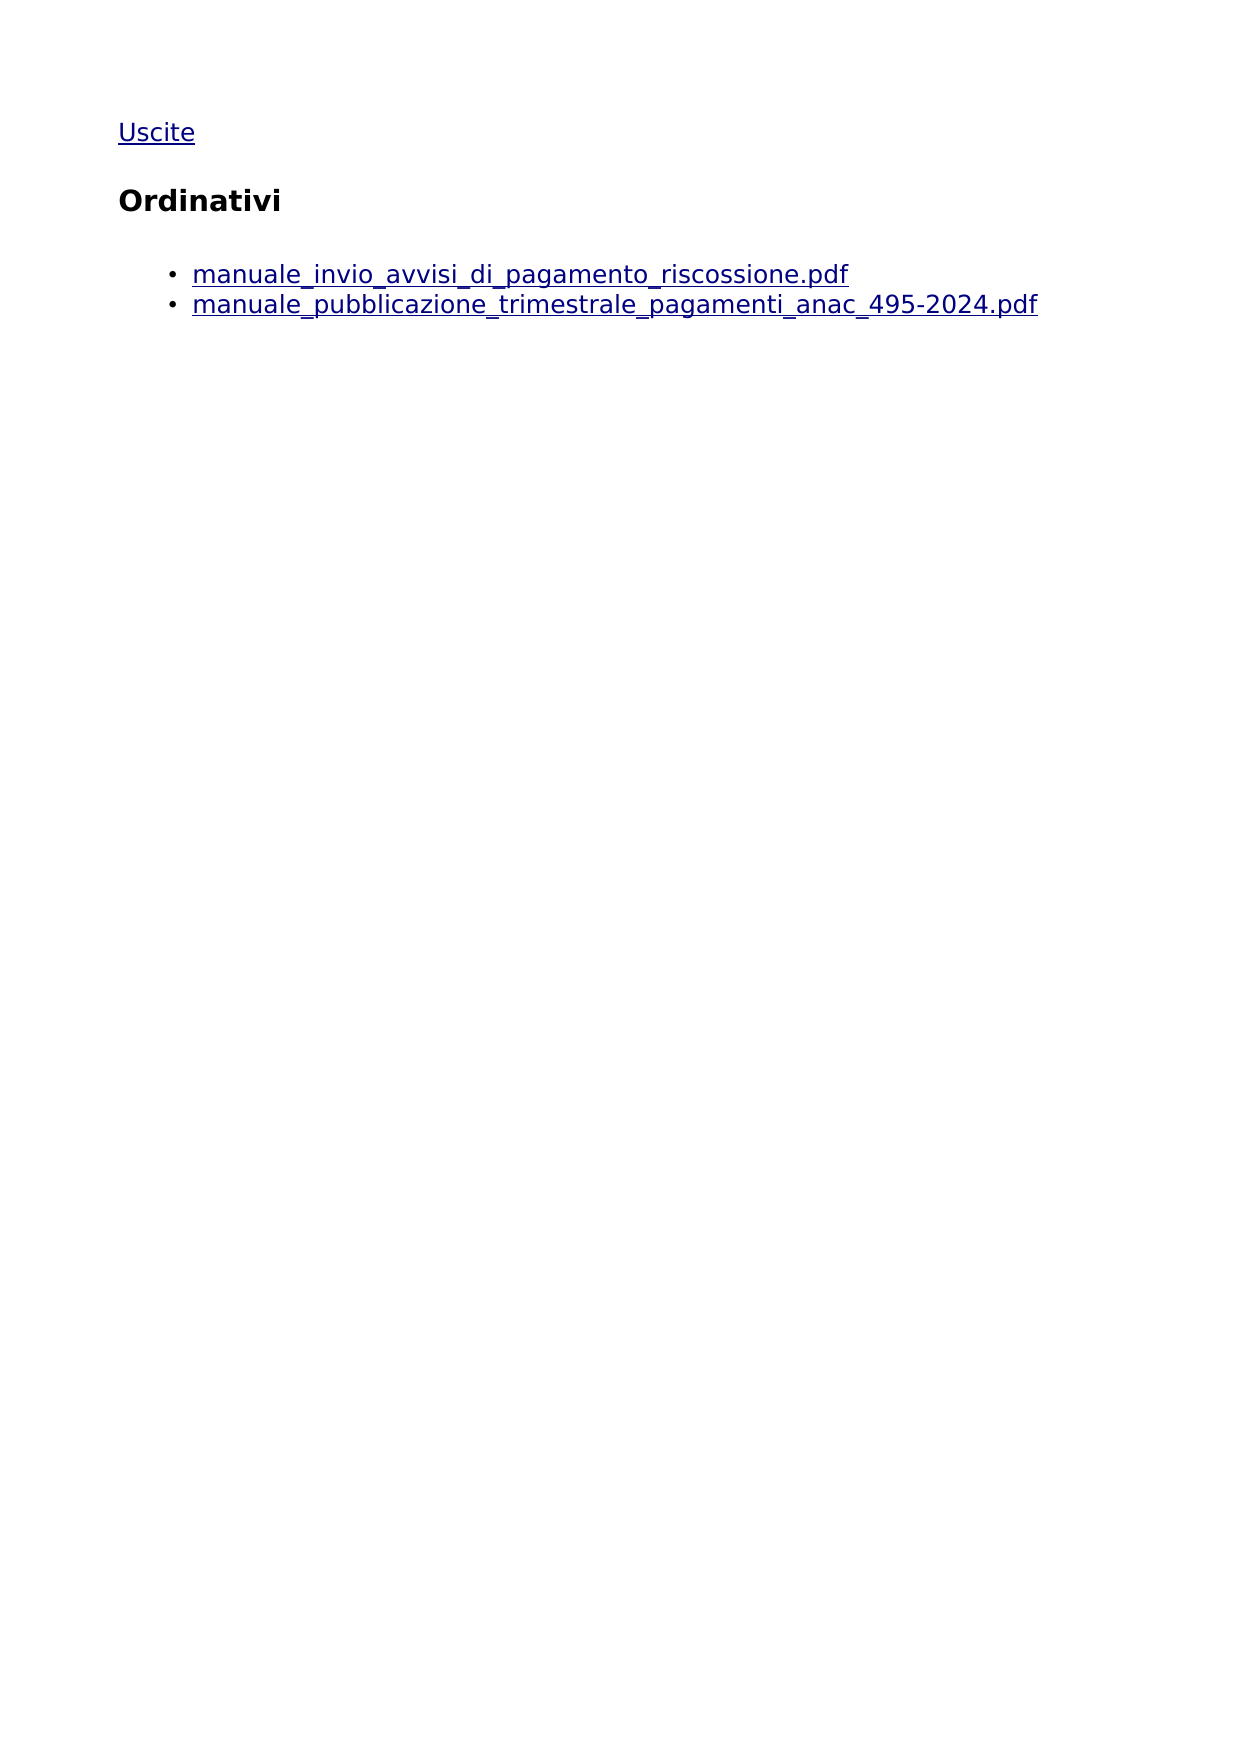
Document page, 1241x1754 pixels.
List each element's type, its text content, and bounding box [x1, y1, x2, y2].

text Uscite [118, 118, 1122, 147]
list manuale_invio_avvisi_di_pagamento_riscossione.pdf [177, 261, 1122, 290]
list manuale_pubblicazione_trimestrale_pagamenti_anac_495-2024.pdf [177, 290, 1122, 319]
subtitle Ordinativi [118, 185, 1122, 219]
